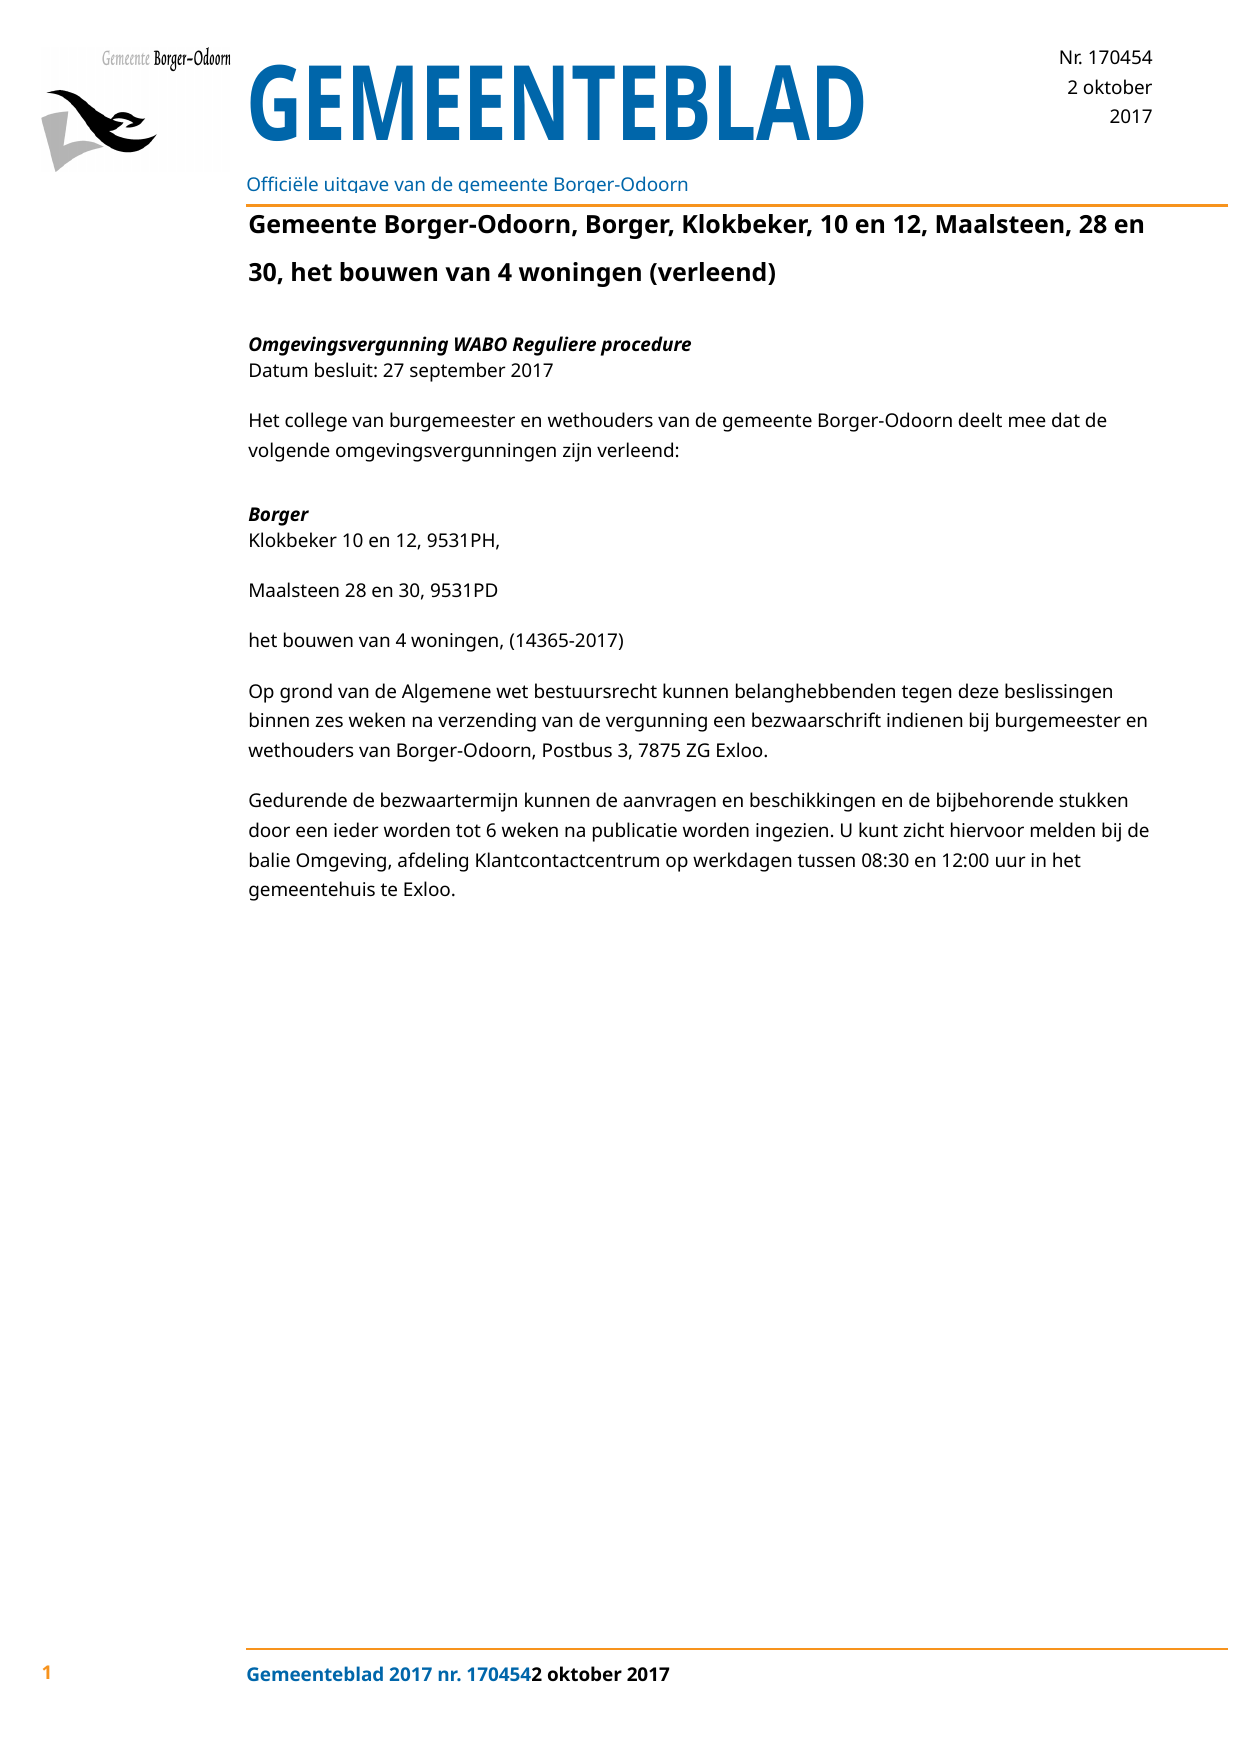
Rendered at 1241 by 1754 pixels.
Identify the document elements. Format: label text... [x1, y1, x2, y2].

text het bouwen van 4 woningen, (14365-2017) [248, 628, 1152, 653]
text Datum besluit: 27 september 2017 [248, 357, 1152, 383]
text Het college van burgemeester en wethouders van de gemeente Borger-Odoorn deelt mee dat de volgende omgevingsvergunningen zijn verleend: [248, 408, 1152, 463]
picture [41, 47, 231, 172]
text Omgevingsvergunning WABO Reguliere procedure [248, 331, 1152, 357]
text Maalsteen 28 en 30, 9531PD [248, 577, 1152, 603]
text Borger [248, 501, 1152, 527]
text Gedurende de bezwaartermijn kunnen de aanvragen en beschikkingen en de bijbehorende stukken door een ieder worden tot 6 weken na publicatie worden ingezien. U kunt zicht hiervoor melden bij de balie Omgeving, afdeling Klantcontactcentrum op werkdagen tussen 08:30 en 12:00 uur in het gemeentehuis te Exloo. [248, 788, 1152, 902]
text Klokbeker 10 en 12, 9531PH, [248, 527, 1152, 553]
text Gemeente Borger-Odoorn, Borger, Klokbeker, 10 en 12, Maalsteen, 28 en 30, het bouwen van 4 woningen (verleend) [248, 207, 1152, 288]
text Op grond van de Algemene wet bestuursrecht kunnen belanghebbenden tegen deze beslissingen binnen zes weken na verzending van de vergunning een bezwaarschrift indienen bij burgemeester en wethouders van Borger-Odoorn, Postbus 3, 7875 ZG Exloo. [248, 678, 1152, 763]
